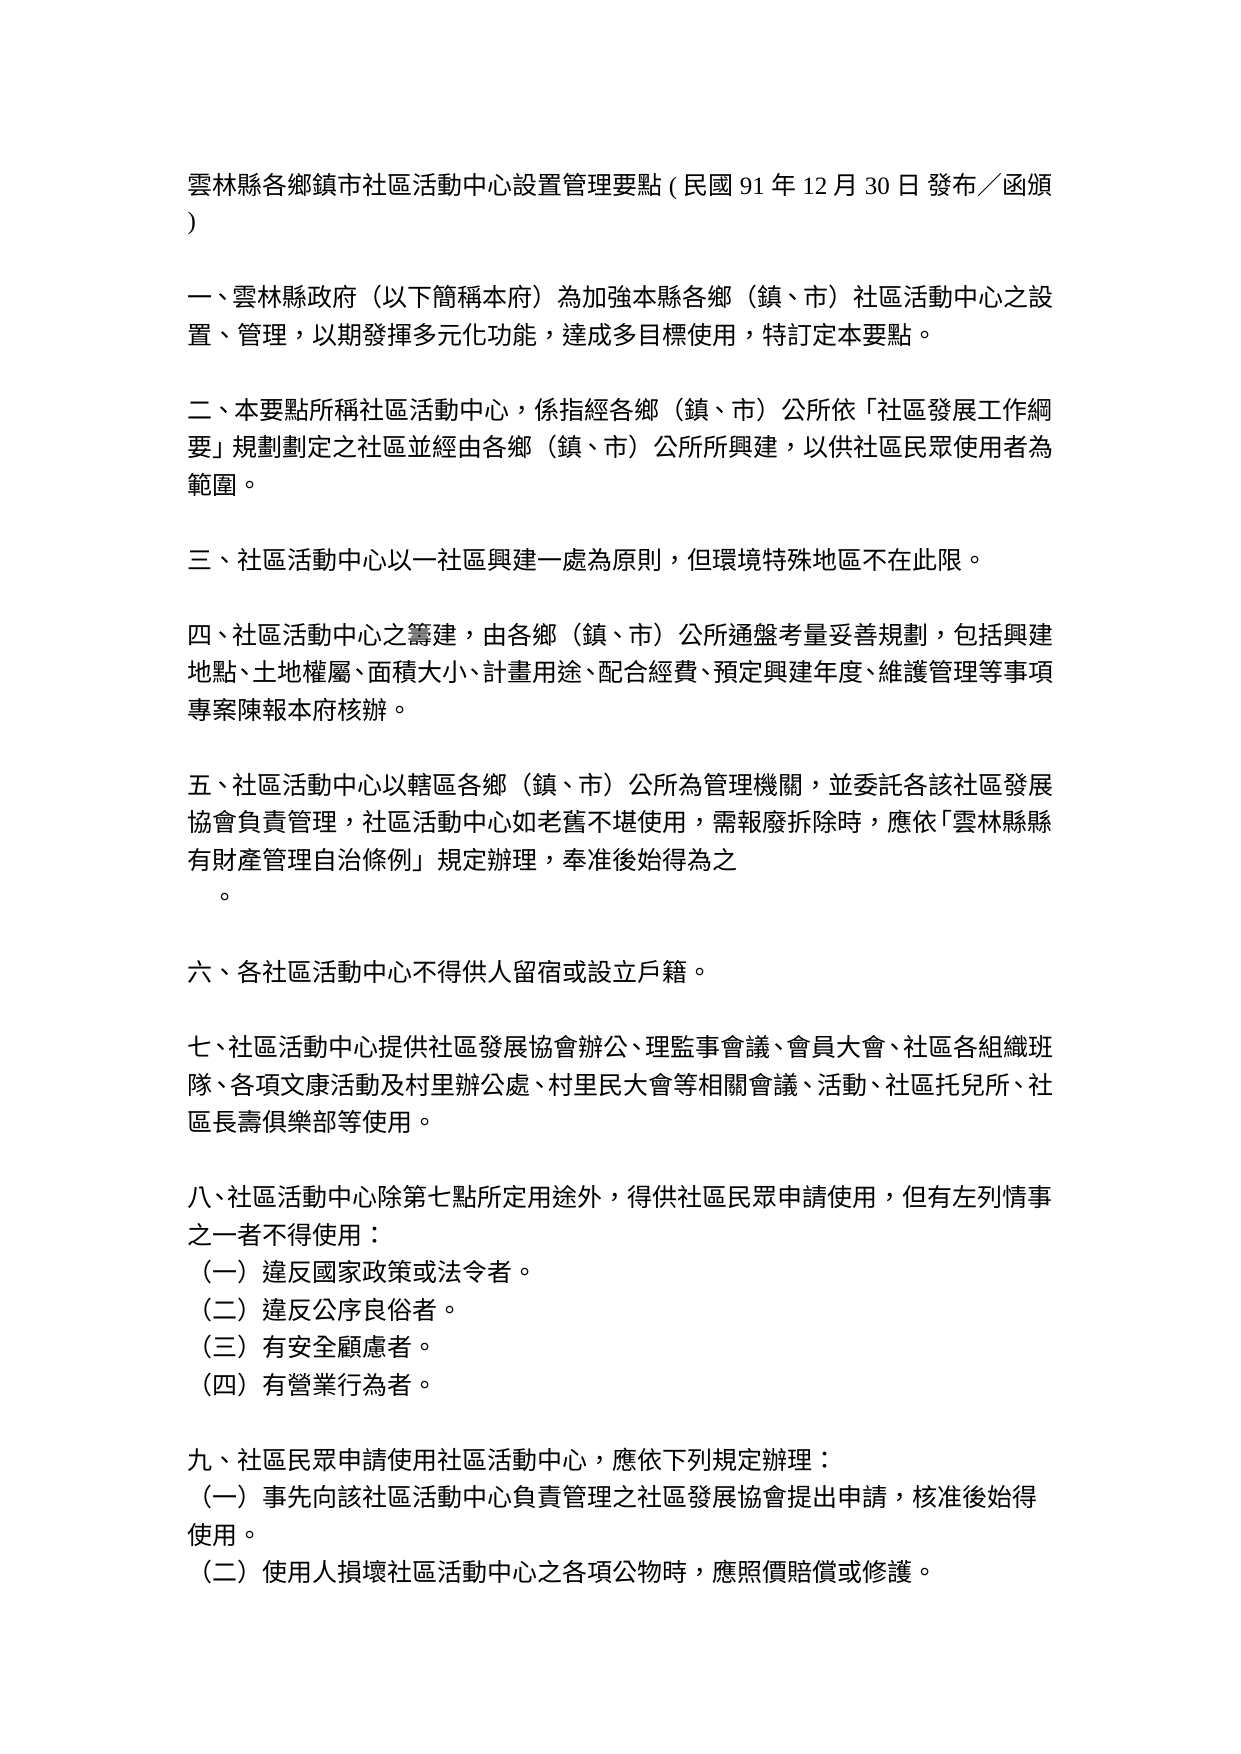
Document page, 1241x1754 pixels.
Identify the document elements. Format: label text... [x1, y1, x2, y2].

text 四、社區活動中心之籌建，由各鄉（鎮、市）公所通盤考量妥善規劃，包括興建地點、土地權屬、面積大小、計畫用途、配合經費、預定興建年度、維護管理等事項，專案陳報本府核辦。 [187, 614, 1053, 727]
text 一、雲林縣政府（以下簡稱本府）為加強本縣各鄉（鎮、市）社區活動中心之設置、管理，以期發揮多元化功能，達成多目標使用，特訂定本要點。 [187, 277, 1053, 352]
text 五、社區活動中心以轄區各鄉（鎮、市）公所為管理機關，並委託各該社區發展協會負責管理，社區活動中心如老舊不堪使用，需報廢拆除時，應依「雲林縣縣有財產管理自治條例」規定辦理，奉准後始得為之 [187, 764, 1053, 877]
text （二）違反公序良俗者。 [187, 1289, 1053, 1327]
text 九、社區民眾申請使用社區活動中心，應依下列規定辦理： [187, 1439, 1053, 1477]
text （三）有安全顧慮者。 [187, 1327, 1053, 1364]
text 八、社區活動中心除第七點所定用途外，得供社區民眾申請使用，但有左列情事之一者不得使用： [187, 1177, 1053, 1252]
text 雲林縣各鄉鎮市社區活動中心設置管理要點 ( 民國 91 年 12 月 30 日 發布／函頒 ) [187, 164, 1053, 239]
text （一）事先向該社區活動中心負責管理之社區發展協會提出申請，核准後始得使用。 [187, 1477, 1053, 1552]
text （一）違反國家政策或法令者。 [187, 1252, 1053, 1289]
text 。 [187, 877, 1053, 914]
text 二、本要點所稱社區活動中心，係指經各鄉（鎮、市）公所依「社區發展工作綱要」規劃劃定之社區並經由各鄉（鎮、市）公所所興建，以供社區民眾使用者為範圍。 [187, 389, 1053, 502]
text 七、社區活動中心提供社區發展協會辦公、理監事會議、會員大會、社區各組織班隊、各項文康活動及村里辦公處、村里民大會等相關會議、活動、社區托兒所、社區長壽俱樂部等使用。 [187, 1027, 1053, 1139]
text 六、各社區活動中心不得供人留宿或設立戶籍。 [187, 952, 1053, 989]
text 三、社區活動中心以一社區興建一處為原則，但環境特殊地區不在此限。 [187, 539, 1053, 577]
text （二）使用人損壞社區活動中心之各項公物時，應照價賠償或修護。 [187, 1552, 1053, 1589]
text （四）有營業行為者。 [187, 1364, 1053, 1402]
